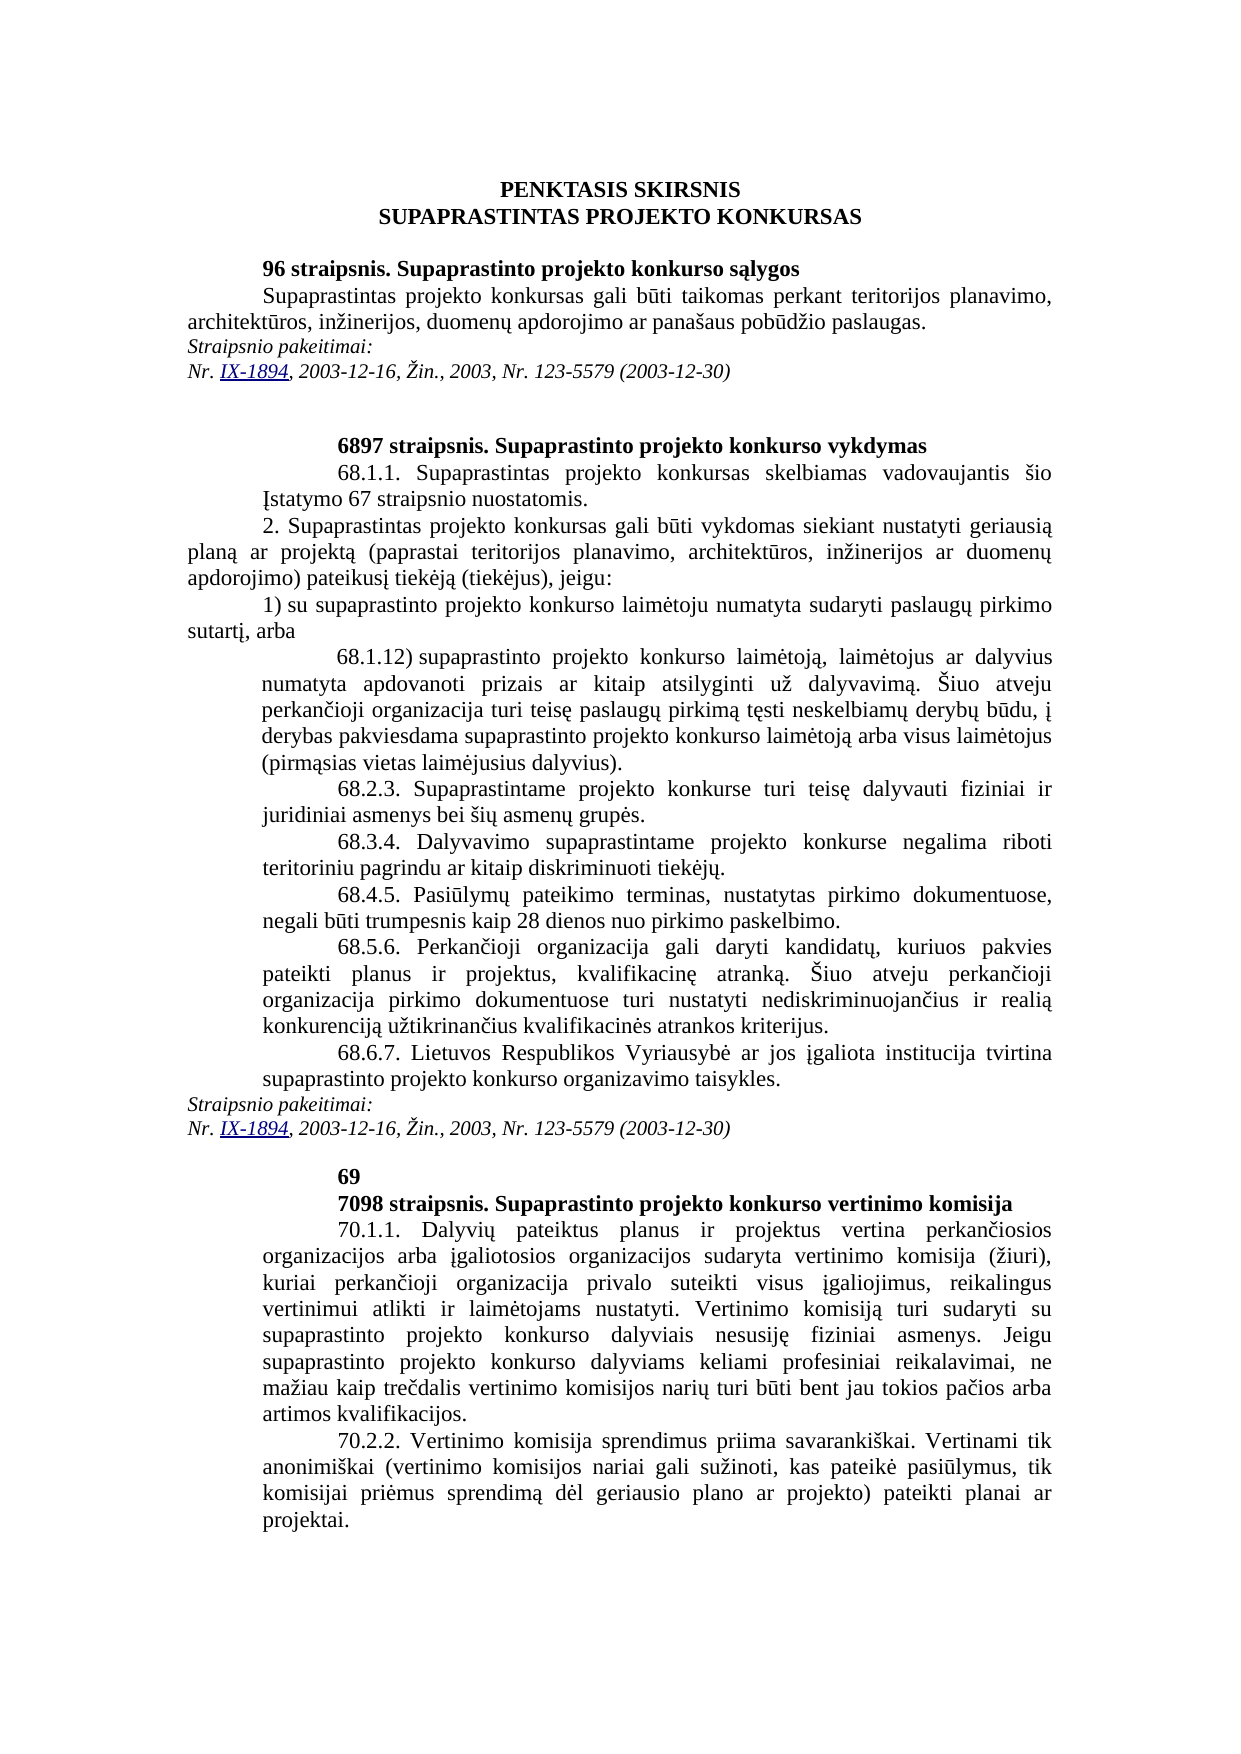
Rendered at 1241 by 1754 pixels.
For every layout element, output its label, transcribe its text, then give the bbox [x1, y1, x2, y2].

subtitle 3. Supaprastintame projekto konkurse turi teisę dalyvauti fiziniai ir juridiniai asmenys bei šių asmenų grupės. [187, 775, 1053, 828]
subtitle 5. Pasiūlymų pateikimo terminas, nustatytas pirkimo dokumentuose, negali būti trumpesnis kaip 28 dienos nuo pirkimo paskelbimo. [187, 881, 1053, 933]
text Nr. IX-1894, 2003-12-16, Žin., 2003, Nr. 123-5579 (2003-12-30) [187, 1116, 1053, 1163]
text Straipsnio pakeitimai: [187, 334, 1053, 358]
subtitle 1. Supaprastintas projekto konkursas skelbiamas vadovaujantis šio Įstatymo 67 straipsnio nuostatomis. [187, 459, 1053, 512]
subtitle 4. Dalyvavimo supaprastintame projekto konkurse negalima riboti teritoriniu pagrindu ar kitaip diskriminuoti tiekėjų. [187, 828, 1053, 881]
subtitle 97 straipsnis. Supaprastinto projekto konkurso vykdymas [187, 433, 1053, 459]
text Supaprastintas projekto konkursas gali būti taikomas perkant teritorijos planavimo, architektūros, inžinerijos, duomenų apdorojimo ar panašaus pobūdžio paslaugas. [187, 282, 1053, 334]
subtitle PeNKTAsis skirsnis supaprastintas Projekto konkursaS [187, 176, 1053, 229]
subtitle 2) supaprastinto projekto konkurso laimėtoją, laimėtojus ar dalyvius numatyta apdovanoti prizais ar kitaip atsilyginti už dalyvavimą. Šiuo atveju perkančioji organizacija turi teisę paslaugų pirkimą tęsti neskelbiamų derybų būdu, į derybas pakviesdama supaprastinto projekto konkurso laimėtoją arba visus laimėtojus (pirmąsias vietas laimėjusius dalyvius). [187, 643, 1053, 775]
subtitle 2. Vertinimo komisija sprendimus priima savarankiškai. Vertinami tik anonimiškai (vertinimo komisijos nariai gali sužinoti, kas pateikė pasiūlymus, tik komisijai priėmus sprendimą dėl geriausio plano ar projekto) pateikti planai ar projektai. [187, 1427, 1053, 1532]
text 1) su supaprastinto projekto konkurso laimėtoju numatyta sudaryti paslaugų pirkimo sutartį, arba [187, 591, 1053, 643]
subtitle 6. Perkančioji organizacija gali daryti kandidatų, kuriuos pakvies pateikti planus ir projektus, kvalifikacinę atranką. Šiuo atveju perkančioji organizacija pirkimo dokumentuose turi nustatyti nediskriminuojančius ir realią konkurenciją užtikrinančius kvalifikacinės atrankos kriterijus. [187, 933, 1053, 1039]
text Straipsnio pakeitimai: [187, 1091, 1053, 1116]
subtitle 1. Dalyvių pateiktus planus ir projektus vertina perkančiosios organizacijos arba įgaliotosios organizacijos sudaryta vertinimo komisija (žiuri), kuriai perkančioji organizacija privalo suteikti visus įgaliojimus, reikalingus vertinimui atlikti ir laimėtojams nustatyti. Vertinimo komisiją turi sudaryti su supaprastinto projekto konkurso dalyviais nesusiję fiziniai asmenys. Jeigu supaprastinto projekto konkurso dalyviams keliami profesiniai reikalavimai, ne mažiau kaip trečdalis vertinimo komisijos narių turi būti bent jau tokios pačios arba artimos kvalifikacijos. [187, 1216, 1053, 1427]
text 2. Supaprastintas projekto konkursas gali būti vykdomas siekiant nustatyti geriausią planą ar projektą (paprastai teritorijos planavimo, architektūros, inžinerijos ar duomenų apdorojimo) pateikusį tiekėją (tiekėjus), jeigu: [187, 512, 1053, 591]
subtitle 7. Lietuvos Respublikos Vyriausybė ar jos įgaliota institucija tvirtina supaprastinto projekto konkurso organizavimo taisykles. [187, 1039, 1053, 1091]
text 96 straipsnis. Supaprastinto projekto konkurso sąlygos [187, 255, 1053, 282]
text Nr. IX-1894, 2003-12-16, Žin., 2003, Nr. 123-5579 (2003-12-30) [187, 358, 1053, 406]
subtitle 98 straipsnis. Supaprastinto projekto konkurso vertinimo komisija [187, 1189, 1053, 1216]
